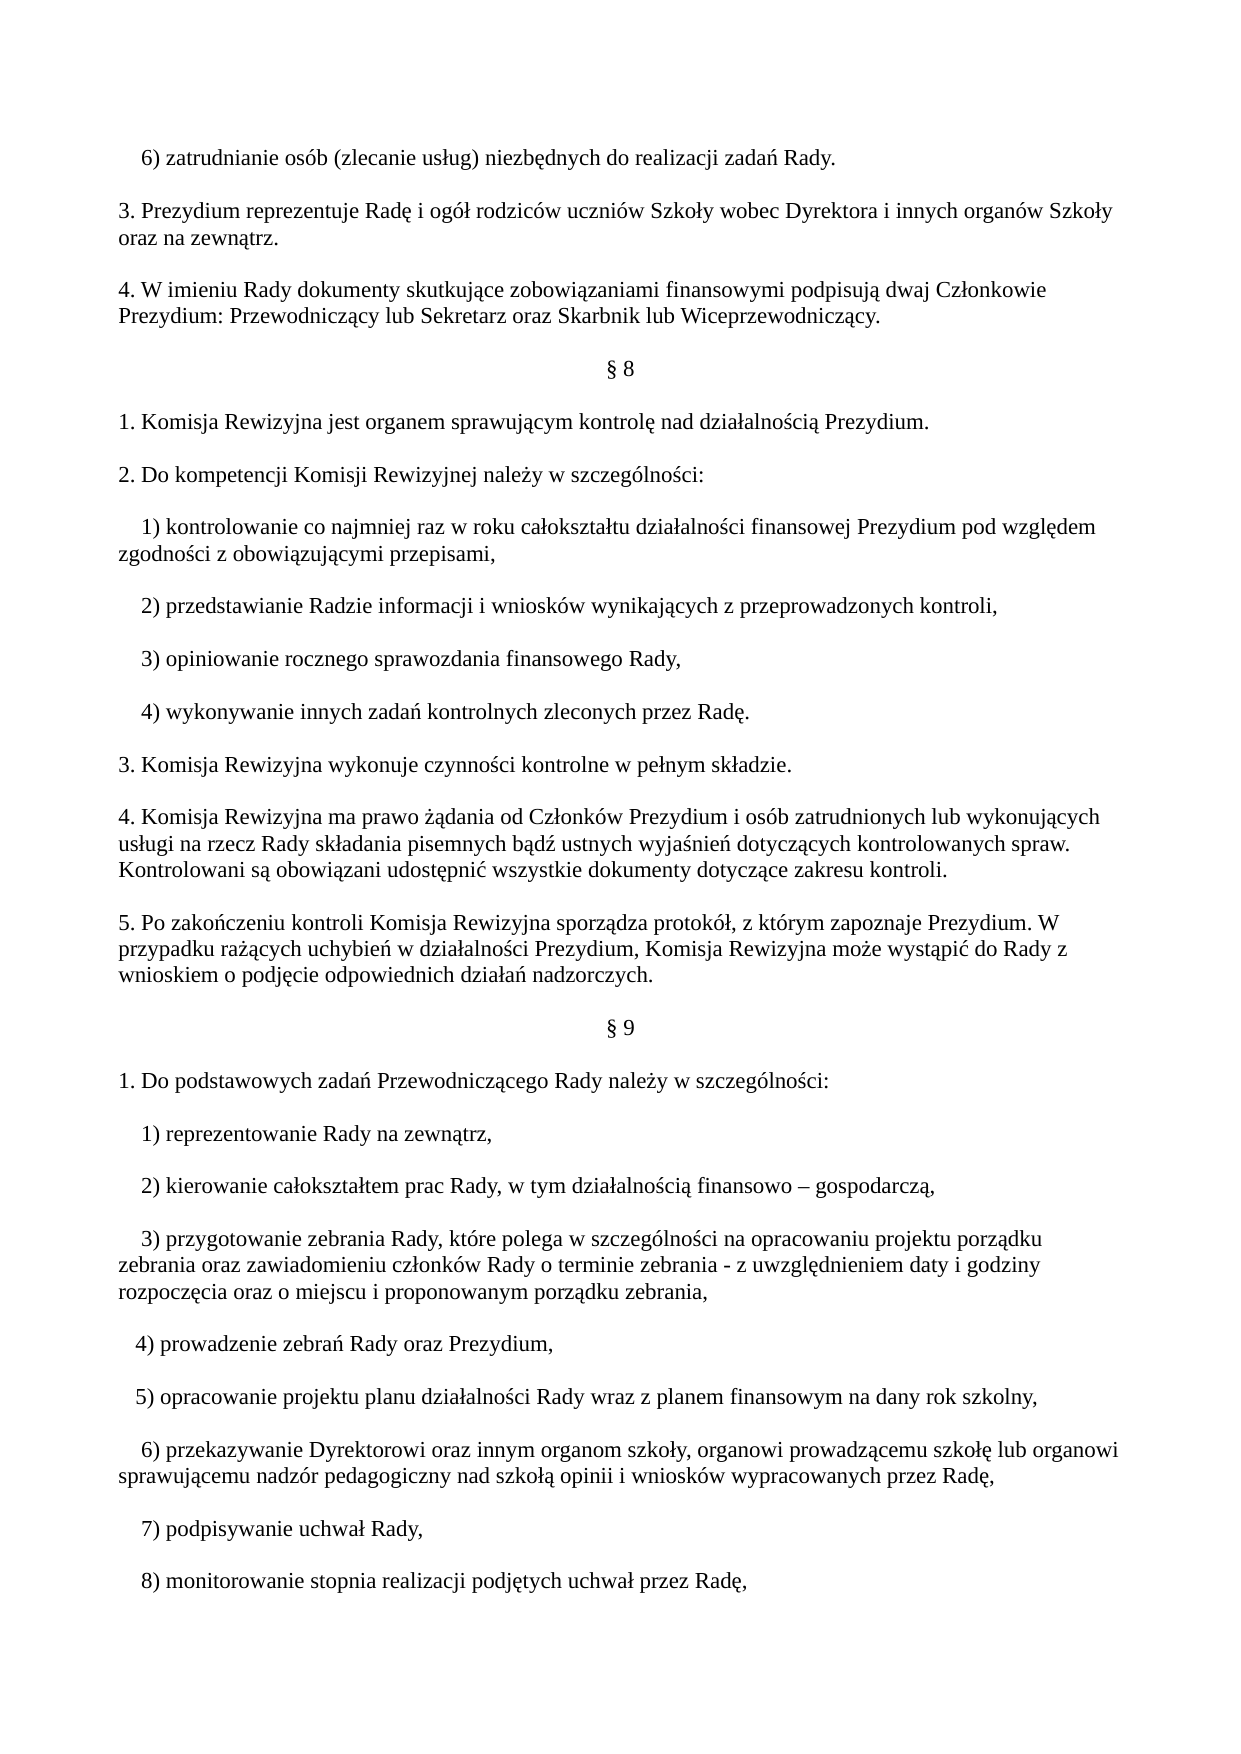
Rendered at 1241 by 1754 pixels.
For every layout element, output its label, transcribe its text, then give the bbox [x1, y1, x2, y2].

text 2) przedstawianie Radzie informacji i wniosków wynikających z przeprowadzonych kontroli, [118, 592, 1122, 619]
text 6) zatrudnianie osób (zlecanie usług) niezbędnych do realizacji zadań Rady. [118, 144, 1122, 171]
text 3) przygotowanie zebrania Rady, które polega w szczególności na opracowaniu projektu porządku zebrania oraz zawiadomieniu członków Rady o terminie zebrania - z uwzględnieniem daty i godziny rozpoczęcia oraz o miejscu i proponowanym porządku zebrania, [118, 1225, 1122, 1304]
text 1) reprezentowanie Rady na zewnątrz, [118, 1119, 1122, 1146]
text 4) wykonywanie innych zadań kontrolnych zleconych przez Radę. [118, 698, 1122, 724]
text 4) prowadzenie zebrań Rady oraz Prezydium, [118, 1330, 1122, 1357]
text § 9 [118, 1014, 1122, 1041]
text 3. Prezydium reprezentuje Radę i ogół rodziców uczniów Szkoły wobec Dyrektora i innych organów Szkoły oraz na zewnątrz. [118, 197, 1122, 250]
text § 8 [118, 355, 1122, 382]
text 1) kontrolowanie co najmniej raz w roku całokształtu działalności finansowej Prezydium pod względem zgodności z obowiązującymi przepisami, [118, 513, 1122, 566]
text 1. Komisja Rewizyjna jest organem sprawującym kontrolę nad działalnością Prezydium. [118, 408, 1122, 434]
text 4. Komisja Rewizyjna ma prawo żądania od Członków Prezydium i osób zatrudnionych lub wykonujących usługi na rzecz Rady składania pisemnych bądź ustnych wyjaśnień dotyczących kontrolowanych spraw. Kontrolowani są obowiązani udostępnić wszystkie dokumenty dotyczące zakresu kontroli. [118, 803, 1122, 882]
text 4. W imieniu Rady dokumenty skutkujące zobowiązaniami finansowymi podpisują dwaj Członkowie Prezydium: Przewodniczący lub Sekretarz oraz Skarbnik lub Wiceprzewodniczący. [118, 276, 1122, 329]
text 5) opracowanie projektu planu działalności Rady wraz z planem finansowym na dany rok szkolny, [118, 1383, 1122, 1409]
text 5. Po zakończeniu kontroli Komisja Rewizyjna sporządza protokół, z którym zapoznaje Prezydium. W przypadku rażących uchybień w działalności Prezydium, Komisja Rewizyjna może wystąpić do Rady z wnioskiem o podjęcie odpowiednich działań nadzorczych. [118, 909, 1122, 988]
text 7) podpisywanie uchwał Rady, [118, 1515, 1122, 1541]
text 3. Komisja Rewizyjna wykonuje czynności kontrolne w pełnym składzie. [118, 751, 1122, 777]
text 6) przekazywanie Dyrektorowi oraz innym organom szkoły, organowi prowadzącemu szkołę lub organowi sprawującemu nadzór pedagogiczny nad szkołą opinii i wniosków wypracowanych przez Radę, [118, 1436, 1122, 1488]
text 2) kierowanie całokształtem prac Rady, w tym działalnością finansowo – gospodarczą, [118, 1172, 1122, 1199]
text 8) monitorowanie stopnia realizacji podjętych uchwał przez Radę, [118, 1568, 1122, 1594]
text 2. Do kompetencji Komisji Rewizyjnej należy w szczególności: [118, 461, 1122, 487]
text 1. Do podstawowych zadań Przewodniczącego Rady należy w szczególności: [118, 1067, 1122, 1093]
text 3) opiniowanie rocznego sprawozdania finansowego Rady, [118, 645, 1122, 672]
